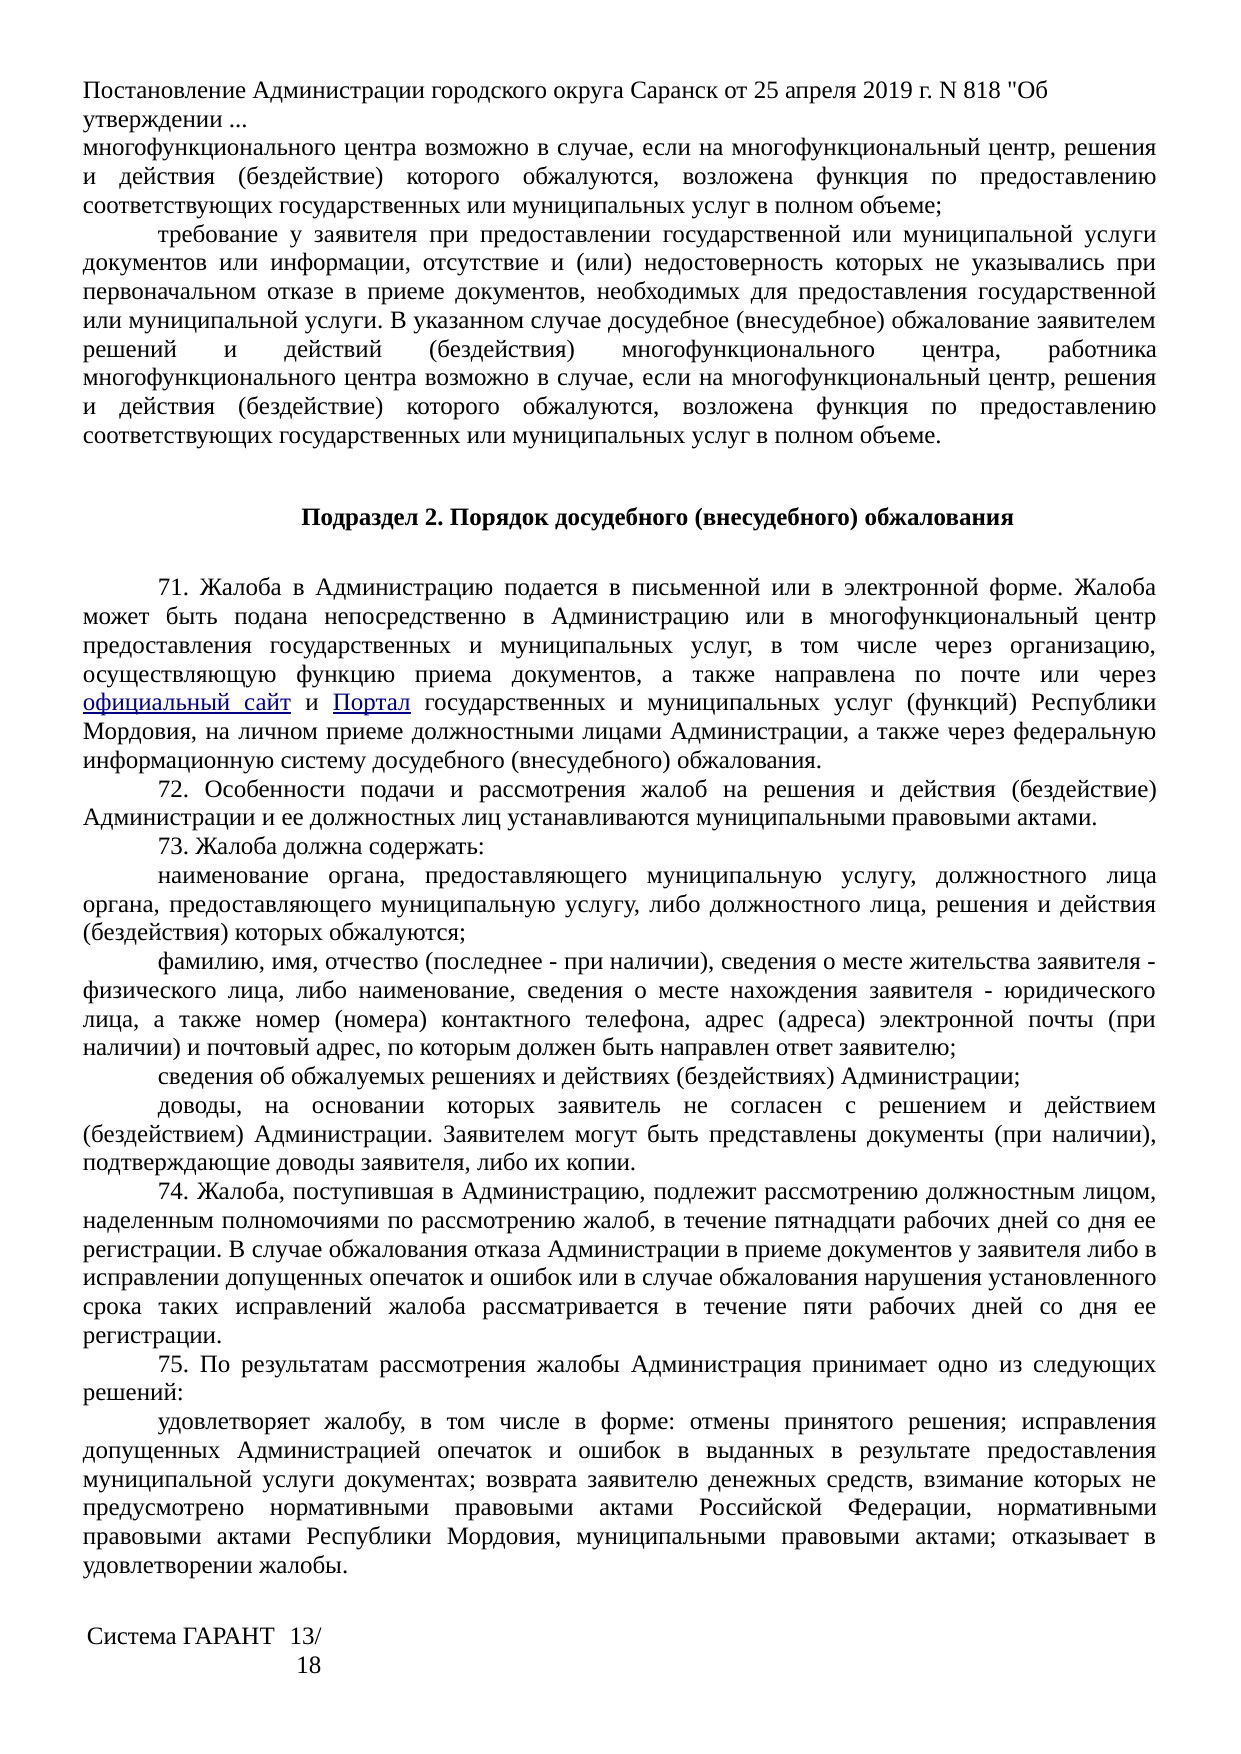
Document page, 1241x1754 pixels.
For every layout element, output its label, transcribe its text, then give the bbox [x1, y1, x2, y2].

text 73. Жалоба должна содержать: [83, 831, 1157, 860]
text фамилию, имя, отчество (последнее - при наличии), сведения о месте жительства заявителя - физического лица, либо наименование, сведения о месте нахождения заявителя - юридического лица, а также номер (номера) контактного телефона, адрес (адреса) электронной почты (при наличии) и почтовый адрес, по которым должен быть направлен ответ заявителю; [83, 946, 1157, 1061]
text 74. Жалоба, поступившая в Администрацию, подлежит рассмотрению должностным лицом, наделенным полномочиями по рассмотрению жалоб, в течение пятнадцати рабочих дней со дня ее регистрации. В случае обжалования отказа Администрации в приеме документов у заявителя либо в исправлении допущенных опечаток и ошибок или в случае обжалования нарушения установленного срока таких исправлений жалоба рассматривается в течение пяти рабочих дней со дня ее регистрации. [83, 1176, 1157, 1349]
text многофункционального центра возможно в случае, если на многофункциональный центр, решения и действия (бездействие) которого обжалуются, возложена функция по предоставлению соответствующих государственных или муниципальных услуг в полном объеме; [83, 132, 1157, 219]
subtitle Подраздел 2. Порядок досудебного (внесудебного) обжалования [83, 502, 1157, 531]
text 75. По результатам рассмотрения жалобы Администрация принимает одно из следующих решений: [83, 1349, 1157, 1406]
text наименование органа, предоставляющего муниципальную услугу, должностного лица органа, предоставляющего муниципальную услугу, либо должностного лица, решения и действия (бездействия) которых обжалуются; [83, 860, 1157, 946]
text 72. Особенности подачи и рассмотрения жалоб на решения и действия (бездействие) Администрации и ее должностных лиц устанавливаются муниципальными правовыми актами. [83, 774, 1157, 831]
text доводы, на основании которых заявитель не согласен с решением и действием (бездействием) Администрации. Заявителем могут быть представлены документы (при наличии), подтверждающие доводы заявителя, либо их копии. [83, 1090, 1157, 1176]
text 71. Жалоба в Администрацию подается в письменной или в электронной форме. Жалоба может быть подана непосредственно в Администрацию или в многофункциональный центр предоставления государственных и муниципальных услуг, в том числе через организацию, осуществляющую функцию приема документов, а также направлена по почте или через официальный сайт и Портал государственных и муниципальных услуг (функций) Республики Мордовия, на личном приеме должностными лицами Администрации, а также через федеральную информационную систему досудебного (внесудебного) обжалования. [83, 572, 1157, 774]
text сведения об обжалуемых решениях и действиях (бездействиях) Администрации; [83, 1061, 1157, 1090]
text удовлетворяет жалобу, в том числе в форме: отмены принятого решения; исправления допущенных Администрацией опечаток и ошибок в выданных в результате предоставления муниципальной услуги документах; возврата заявителю денежных средств, взимание которых не предусмотрено нормативными правовыми актами Российской Федерации, нормативными правовыми актами Республики Мордовия, муниципальными правовыми актами; отказывает в удовлетворении жалобы. [83, 1406, 1157, 1579]
text требование у заявителя при предоставлении государственной или муниципальной услуги документов или информации, отсутствие и (или) недостоверность которых не указывались при первоначальном отказе в приеме документов, необходимых для предоставления государственной или муниципальной услуги. В указанном случае досудебное (внесудебное) обжалование заявителем решений и действий (бездействия) многофункционального центра, работника многофункционального центра возможно в случае, если на многофункциональный центр, решения и действия (бездействие) которого обжалуются, возложена функция по предоставлению соответствующих государственных или муниципальных услуг в полном объеме. [83, 219, 1157, 449]
